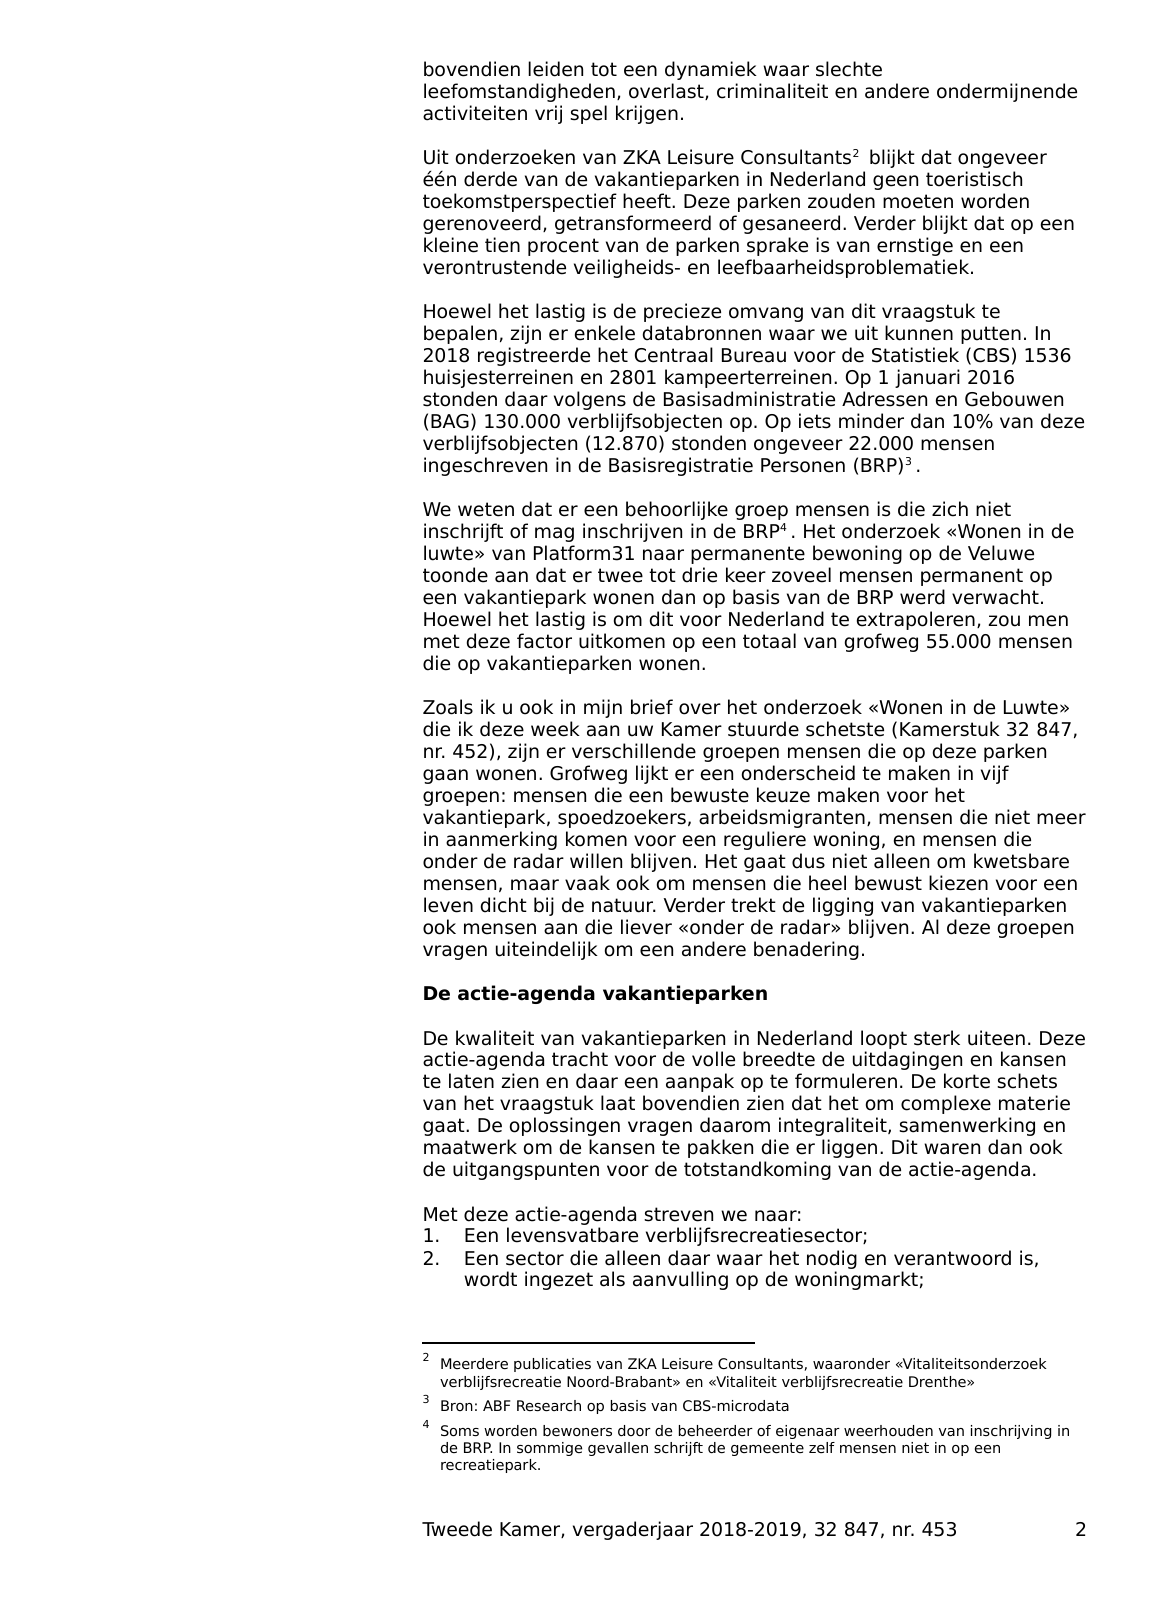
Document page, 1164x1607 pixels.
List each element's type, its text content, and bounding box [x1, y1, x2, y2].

text Bron: ABF Research op basis van CBS-microdata [422, 1393, 1087, 1416]
text We weten dat er een behoorlijke groep mensen is die zich niet inschrijft of mag inschrijven in de BRP. Het onderzoek «Wonen in de luwte» van Platform31 naar permanente bewoning op de Veluwe toonde aan dat er twee tot drie keer zoveel mensen permanent op een vakantiepark wonen dan op basis van de BRP werd verwacht. Hoewel het lastig is om dit voor Nederland te extrapoleren, zou men met deze factor uitkomen op een totaal van grofweg 55.000 mensen die op vakantieparken wonen. [422, 499, 1087, 675]
text Uit onderzoeken van ZKA Leisure Consultants blijkt dat ongeveer één derde van de vakantieparken in Nederland geen toeristisch toekomstperspectief heeft. Deze parken zouden moeten worden gerenoveerd, getransformeerd of gesaneerd. Verder blijkt dat op een kleine tien procent van de parken sprake is van ernstige en een verontrustende veiligheids- en leefbaarheidsproblematiek. [422, 147, 1087, 279]
text Hoewel het lastig is de precieze omvang van dit vraagstuk te bepalen, zijn er enkele databronnen waar we uit kunnen putten. In 2018 registreerde het Centraal Bureau voor de Statistiek (CBS) 1536 huisjesterreinen en 2801 kampeerterreinen. Op 1 januari 2016 stonden daar volgens de Basisadministratie Adressen en Gebouwen (BAG) 130.000 verblijfsobjecten op. Op iets minder dan 10% van deze verblijfsobjecten (12.870) stonden ongeveer 22.000 mensen ingeschreven in de Basisregistratie Personen (BRP). [422, 301, 1087, 477]
text Met deze actie-agenda streven we naar: [422, 1203, 1087, 1225]
text 2. Een sector die alleen daar waar het nodig en verantwoord is, wordt ingezet als aanvulling op de woningmarkt; [422, 1247, 1087, 1291]
text 1. Een levensvatbare verblijfsrecreatiesector; [422, 1225, 1087, 1247]
text Zoals ik u ook in mijn brief over het onderzoek «Wonen in de Luwte» die ik deze week aan uw Kamer stuurde schetste (Kamerstuk 32 847, nr. 452), zijn er verschillende groepen mensen die op deze parken gaan wonen. Grofweg lijkt er een onderscheid te maken in vijf groepen: mensen die een bewuste keuze maken voor het vakantiepark, spoedzoekers, arbeidsmigranten, mensen die niet meer in aanmerking komen voor een reguliere woning, en mensen die onder de radar willen blijven. Het gaat dus niet alleen om kwetsbare mensen, maar vaak ook om mensen die heel bewust kiezen voor een leven dicht bij de natuur. Verder trekt de ligging van vakantieparken ook mensen aan die liever «onder de radar» blijven. Al deze groepen vragen uiteindelijk om een andere benadering. [422, 697, 1087, 961]
subtitle De actie-agenda vakantieparken [422, 983, 1087, 1005]
text Meerdere publicaties van ZKA Leisure Consultants, waaronder «Vitaliteitsonderzoek verblijfsrecreatie Noord-Brabant» en «Vitaliteit verblijfsrecreatie Drenthe» [422, 1352, 1087, 1391]
text bovendien leiden tot een dynamiek waar slechte leefomstandigheden, overlast, criminaliteit en andere ondermijnende activiteiten vrij spel krijgen. [422, 59, 1087, 125]
text De kwaliteit van vakantieparken in Nederland loopt sterk uiteen. Deze actie-agenda tracht voor de volle breedte de uitdagingen en kansen te laten zien en daar een aanpak op te formuleren. De korte schets van het vraagstuk laat bovendien zien dat het om complexe materie gaat. De oplossingen vragen daarom integraliteit, samenwerking en maatwerk om de kansen te pakken die er liggen. Dit waren dan ook de uitgangspunten voor de totstandkoming van de actie-agenda. [422, 1027, 1087, 1181]
text Soms worden bewoners door de beheerder of eigenaar weerhouden van inschrijving in de BRP. In sommige gevallen schrijft de gemeente zelf mensen niet in op een recreatiepark. [422, 1418, 1087, 1474]
